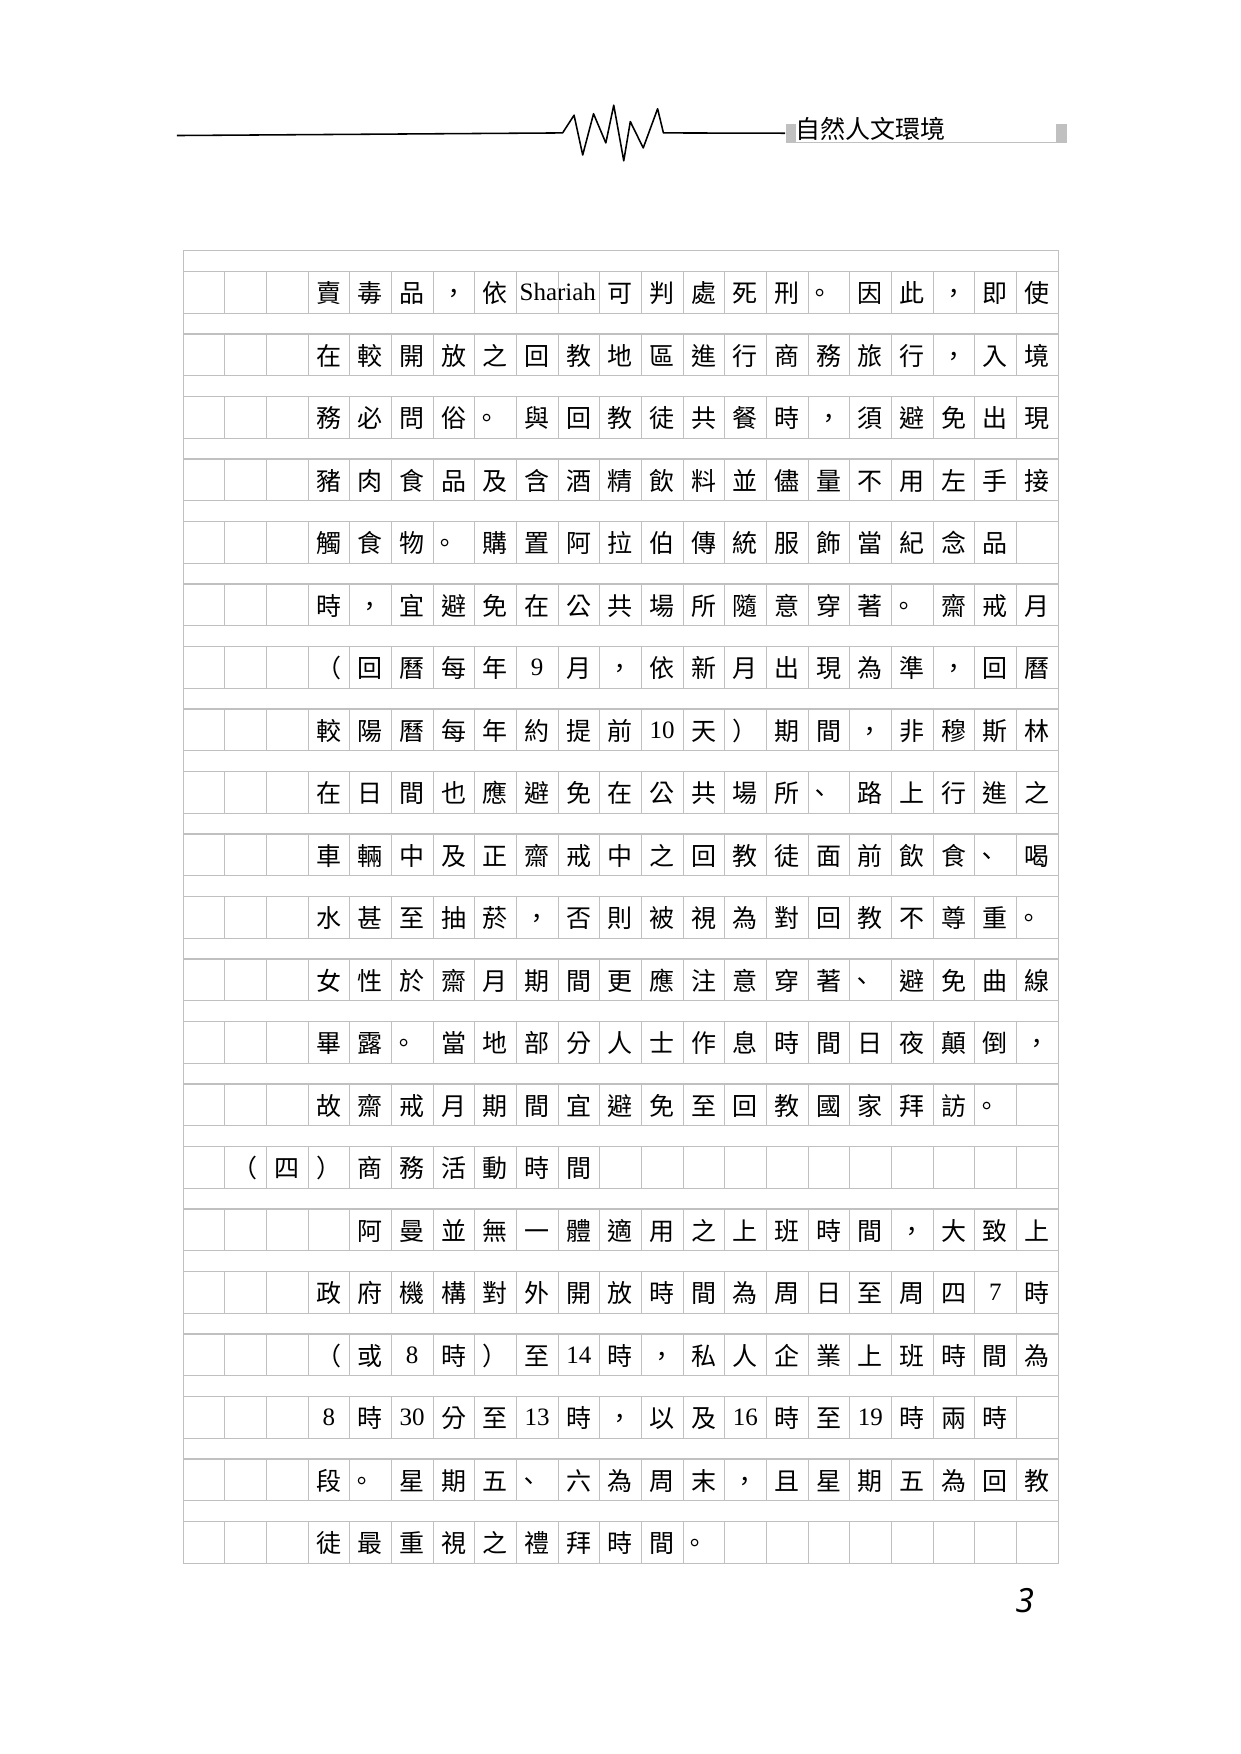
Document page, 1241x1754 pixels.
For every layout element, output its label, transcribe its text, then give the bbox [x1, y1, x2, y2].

text [809, 1147, 849, 1188]
text 間 [559, 1147, 599, 1188]
text [725, 1147, 766, 1188]
text [1017, 1147, 1058, 1188]
text 阿曼為伊斯蘭教國家，以尊崇伊斯蘭教為原則。阿曼係一法制國家，但仍施行回教律法（Shariah），Shariah規範人的行為及人在面對阿拉時的良知，Shariah是神諭的規範，具強制性及恆久性，在阿曼走私或販賣毒品，依Shariah可判處死刑。因此，即使在較開放之回教地區進行商務旅行，入境務必問俗。與回教徒共餐時，須避免出現豬肉食品及含酒精飲料並儘量不用左手接觸食物。購置阿拉伯傳統服飾當紀念品時，宜避免在公共場所隨意穿著。齋戒月（回曆每年9月，依新月出現為準，回曆較陽曆每年約提前10天）期間，非穆斯林在日間也應避免在公共場所、路上行進之車輛中及正齋戒中之回教徒面前飲食、喝水甚至抽菸，否則被視為對回教不尊重。女性於齋月期間更應注意穿著、避免曲線畢露。當地部分人士作息時間日夜顛倒，故齋戒月期間宜避免至回教國家拜訪。 [281, 939, 1058, 958]
text [642, 1147, 683, 1188]
text 阿曼為伊斯蘭教國家，以尊崇伊斯蘭教為原則。阿曼係一法制國家，但仍施行回教律法（Shariah），Shariah規範人的行為及人在面對阿拉時的良知，Shariah是神諭的規範，具強制性及恆久性，在阿曼走私或販賣毒品，依Shariah可判處死刑。因此，即使在較開放之回教地區進行商務旅行，入境務必問俗。與回教徒共餐時，須避免出現豬肉食品及含酒精飲料並儘量不用左手接觸食物。購置阿拉伯傳統服飾當紀念品時，宜避免在公共場所隨意穿著。齋戒月（回曆每年9月，依新月出現為準，回曆較陽曆每年約提前10天）期間，非穆斯林在日間也應避免在公共場所、路上行進之車輛中及正齋戒中之回教徒面前飲食、喝水甚至抽菸，否則被視為對回教不尊重。女性於齋月期間更應注意穿著、避免曲線畢露。當地部分人士作息時間日夜顛倒，故齋戒月期間宜避免至回教國家拜訪。 [281, 376, 1058, 396]
text [207, 1126, 1058, 1146]
text [767, 1147, 808, 1188]
text 阿曼並無一體適用之上班時間，大致上政府機構對外開放時間為周日至周四7時（或8時）至14時，私人企業上班時間為8時30分至13時，以及16時至19時兩時段。星期五、六為周末，且星期五為回教徒最重視之禮拜時間。 [281, 1314, 1058, 1333]
text 阿曼為伊斯蘭教國家，以尊崇伊斯蘭教為原則。阿曼係一法制國家，但仍施行回教律法（Shariah），Shariah規範人的行為及人在面對阿拉時的良知，Shariah是神諭的規範，具強制性及恆久性，在阿曼走私或販賣毒品，依Shariah可判處死刑。因此，即使在較開放之回教地區進行商務旅行，入境務必問俗。與回教徒共餐時，須避免出現豬肉食品及含酒精飲料並儘量不用左手接觸食物。購置阿拉伯傳統服飾當紀念品時，宜避免在公共場所隨意穿著。齋戒月（回曆每年9月，依新月出現為準，回曆較陽曆每年約提前10天）期間，非穆斯林在日間也應避免在公共場所、路上行進之車輛中及正齋戒中之回教徒面前飲食、喝水甚至抽菸，否則被視為對回教不尊重。女性於齋月期間更應注意穿著、避免曲線畢露。當地部分人士作息時間日夜顛倒，故齋戒月期間宜避免至回教國家拜訪。 [281, 689, 1058, 708]
text 活 [434, 1147, 474, 1188]
text [892, 1147, 933, 1188]
text 阿曼並無一體適用之上班時間，大致上政府機構對外開放時間為周日至周四7時（或8時）至14時，私人企業上班時間為8時30分至13時，以及16時至19時兩時段。星期五、六為周末，且星期五為回教徒最重視之禮拜時間。 [281, 1189, 1058, 1208]
text 阿曼為伊斯蘭教國家，以尊崇伊斯蘭教為原則。阿曼係一法制國家，但仍施行回教律法（Shariah），Shariah規範人的行為及人在面對阿拉時的良知，Shariah是神諭的規範，具強制性及恆久性，在阿曼走私或販賣毒品，依Shariah可判處死刑。因此，即使在較開放之回教地區進行商務旅行，入境務必問俗。與回教徒共餐時，須避免出現豬肉食品及含酒精飲料並儘量不用左手接觸食物。購置阿拉伯傳統服飾當紀念品時，宜避免在公共場所隨意穿著。齋戒月（回曆每年9月，依新月出現為準，回曆較陽曆每年約提前10天）期間，非穆斯林在日間也應避免在公共場所、路上行進之車輛中及正齋戒中之回教徒面前飲食、喝水甚至抽菸，否則被視為對回教不尊重。女性於齋月期間更應注意穿著、避免曲線畢露。當地部分人士作息時間日夜顛倒，故齋戒月期間宜避免至回教國家拜訪。 [281, 751, 1058, 771]
text （ [225, 1147, 266, 1188]
text 阿曼並無一體適用之上班時間，大致上政府機構對外開放時間為周日至周四7時（或8時）至14時，私人企業上班時間為8時30分至13時，以及16時至19時兩時段。星期五、六為周末，且星期五為回教徒最重視之禮拜時間。 [281, 1376, 1058, 1396]
text 四 [267, 1147, 308, 1188]
text [850, 1147, 891, 1188]
text 務 [392, 1147, 433, 1188]
text 動 [475, 1147, 516, 1188]
text 阿曼為伊斯蘭教國家，以尊崇伊斯蘭教為原則。阿曼係一法制國家，但仍施行回教律法（Shariah），Shariah規範人的行為及人在面對阿拉時的良知，Shariah是神諭的規範，具強制性及恆久性，在阿曼走私或販賣毒品，依Shariah可判處死刑。因此，即使在較開放之回教地區進行商務旅行，入境務必問俗。與回教徒共餐時，須避免出現豬肉食品及含酒精飲料並儘量不用左手接觸食物。購置阿拉伯傳統服飾當紀念品時，宜避免在公共場所隨意穿著。齋戒月（回曆每年9月，依新月出現為準，回曆較陽曆每年約提前10天）期間，非穆斯林在日間也應避免在公共場所、路上行進之車輛中及正齋戒中之回教徒面前飲食、喝水甚至抽菸，否則被視為對回教不尊重。女性於齋月期間更應注意穿著、避免曲線畢露。當地部分人士作息時間日夜顛倒，故齋戒月期間宜避免至回教國家拜訪。 [281, 1064, 1058, 1083]
text 阿曼並無一體適用之上班時間，大致上政府機構對外開放時間為周日至周四7時（或8時）至14時，私人企業上班時間為8時30分至13時，以及16時至19時兩時段。星期五、六為周末，且星期五為回教徒最重視之禮拜時間。 [281, 1439, 1058, 1458]
text [600, 1147, 641, 1188]
text 阿曼為伊斯蘭教國家，以尊崇伊斯蘭教為原則。阿曼係一法制國家，但仍施行回教律法（Shariah），Shariah規範人的行為及人在面對阿拉時的良知，Shariah是神諭的規範，具強制性及恆久性，在阿曼走私或販賣毒品，依Shariah可判處死刑。因此，即使在較開放之回教地區進行商務旅行，入境務必問俗。與回教徒共餐時，須避免出現豬肉食品及含酒精飲料並儘量不用左手接觸食物。購置阿拉伯傳統服飾當紀念品時，宜避免在公共場所隨意穿著。齋戒月（回曆每年9月，依新月出現為準，回曆較陽曆每年約提前10天）期間，非穆斯林在日間也應避免在公共場所、路上行進之車輛中及正齋戒中之回教徒面前飲食、喝水甚至抽菸，否則被視為對回教不尊重。女性於齋月期間更應注意穿著、避免曲線畢露。當地部分人士作息時間日夜顛倒，故齋戒月期間宜避免至回教國家拜訪。 [281, 501, 1058, 521]
text [975, 1147, 1016, 1188]
text 阿曼為伊斯蘭教國家，以尊崇伊斯蘭教為原則。阿曼係一法制國家，但仍施行回教律法（Shariah），Shariah規範人的行為及人在面對阿拉時的良知，Shariah是神諭的規範，具強制性及恆久性，在阿曼走私或販賣毒品，依Shariah可判處死刑。因此，即使在較開放之回教地區進行商務旅行，入境務必問俗。與回教徒共餐時，須避免出現豬肉食品及含酒精飲料並儘量不用左手接觸食物。購置阿拉伯傳統服飾當紀念品時，宜避免在公共場所隨意穿著。齋戒月（回曆每年9月，依新月出現為準，回曆較陽曆每年約提前10天）期間，非穆斯林在日間也應避免在公共場所、路上行進之車輛中及正齋戒中之回教徒面前飲食、喝水甚至抽菸，否則被視為對回教不尊重。女性於齋月期間更應注意穿著、避免曲線畢露。當地部分人士作息時間日夜顛倒，故齋戒月期間宜避免至回教國家拜訪。 [281, 564, 1058, 583]
text 阿曼為伊斯蘭教國家，以尊崇伊斯蘭教為原則。阿曼係一法制國家，但仍施行回教律法（Shariah），Shariah規範人的行為及人在面對阿拉時的良知，Shariah是神諭的規範，具強制性及恆久性，在阿曼走私或販賣毒品，依Shariah可判處死刑。因此，即使在較開放之回教地區進行商務旅行，入境務必問俗。與回教徒共餐時，須避免出現豬肉食品及含酒精飲料並儘量不用左手接觸食物。購置阿拉伯傳統服飾當紀念品時，宜避免在公共場所隨意穿著。齋戒月（回曆每年9月，依新月出現為準，回曆較陽曆每年約提前10天）期間，非穆斯林在日間也應避免在公共場所、路上行進之車輛中及正齋戒中之回教徒面前飲食、喝水甚至抽菸，否則被視為對回教不尊重。女性於齋月期間更應注意穿著、避免曲線畢露。當地部分人士作息時間日夜顛倒，故齋戒月期間宜避免至回教國家拜訪。 [281, 439, 1058, 458]
text [934, 1147, 974, 1188]
text 阿曼為伊斯蘭教國家，以尊崇伊斯蘭教為原則。阿曼係一法制國家，但仍施行回教律法（Shariah），Shariah規範人的行為及人在面對阿拉時的良知，Shariah是神諭的規範，具強制性及恆久性，在阿曼走私或販賣毒品，依Shariah可判處死刑。因此，即使在較開放之回教地區進行商務旅行，入境務必問俗。與回教徒共餐時，須避免出現豬肉食品及含酒精飲料並儘量不用左手接觸食物。購置阿拉伯傳統服飾當紀念品時，宜避免在公共場所隨意穿著。齋戒月（回曆每年9月，依新月出現為準，回曆較陽曆每年約提前10天）期間，非穆斯林在日間也應避免在公共場所、路上行進之車輛中及正齋戒中之回教徒面前飲食、喝水甚至抽菸，否則被視為對回教不尊重。女性於齋月期間更應注意穿著、避免曲線畢露。當地部分人士作息時間日夜顛倒，故齋戒月期間宜避免至回教國家拜訪。 [281, 876, 1058, 896]
text ） [309, 1147, 349, 1188]
text 時 [517, 1147, 558, 1188]
text 阿曼為伊斯蘭教國家，以尊崇伊斯蘭教為原則。阿曼係一法制國家，但仍施行回教律法（Shariah），Shariah規範人的行為及人在面對阿拉時的良知，Shariah是神諭的規範，具強制性及恆久性，在阿曼走私或販賣毒品，依Shariah可判處死刑。因此，即使在較開放之回教地區進行商務旅行，入境務必問俗。與回教徒共餐時，須避免出現豬肉食品及含酒精飲料並儘量不用左手接觸食物。購置阿拉伯傳統服飾當紀念品時，宜避免在公共場所隨意穿著。齋戒月（回曆每年9月，依新月出現為準，回曆較陽曆每年約提前10天）期間，非穆斯林在日間也應避免在公共場所、路上行進之車輛中及正齋戒中之回教徒面前飲食、喝水甚至抽菸，否則被視為對回教不尊重。女性於齋月期間更應注意穿著、避免曲線畢露。當地部分人士作息時間日夜顛倒，故齋戒月期間宜避免至回教國家拜訪。 [281, 314, 1058, 333]
text 商 [350, 1147, 391, 1188]
text 阿曼為伊斯蘭教國家，以尊崇伊斯蘭教為原則。阿曼係一法制國家，但仍施行回教律法（Shariah），Shariah規範人的行為及人在面對阿拉時的良知，Shariah是神諭的規範，具強制性及恆久性，在阿曼走私或販賣毒品，依Shariah可判處死刑。因此，即使在較開放之回教地區進行商務旅行，入境務必問俗。與回教徒共餐時，須避免出現豬肉食品及含酒精飲料並儘量不用左手接觸食物。購置阿拉伯傳統服飾當紀念品時，宜避免在公共場所隨意穿著。齋戒月（回曆每年9月，依新月出現為準，回曆較陽曆每年約提前10天）期間，非穆斯林在日間也應避免在公共場所、路上行進之車輛中及正齋戒中之回教徒面前飲食、喝水甚至抽菸，否則被視為對回教不尊重。女性於齋月期間更應注意穿著、避免曲線畢露。當地部分人士作息時間日夜顛倒，故齋戒月期間宜避免至回教國家拜訪。 [281, 626, 1058, 646]
text 阿曼為伊斯蘭教國家，以尊崇伊斯蘭教為原則。阿曼係一法制國家，但仍施行回教律法（Shariah），Shariah規範人的行為及人在面對阿拉時的良知，Shariah是神諭的規範，具強制性及恆久性，在阿曼走私或販賣毒品，依Shariah可判處死刑。因此，即使在較開放之回教地區進行商務旅行，入境務必問俗。與回教徒共餐時，須避免出現豬肉食品及含酒精飲料並儘量不用左手接觸食物。購置阿拉伯傳統服飾當紀念品時，宜避免在公共場所隨意穿著。齋戒月（回曆每年9月，依新月出現為準，回曆較陽曆每年約提前10天）期間，非穆斯林在日間也應避免在公共場所、路上行進之車輛中及正齋戒中之回教徒面前飲食、喝水甚至抽菸，否則被視為對回教不尊重。女性於齋月期間更應注意穿著、避免曲線畢露。當地部分人士作息時間日夜顛倒，故齋戒月期間宜避免至回教國家拜訪。 [281, 814, 1058, 833]
text [684, 1147, 724, 1188]
text 阿曼並無一體適用之上班時間，大致上政府機構對外開放時間為周日至周四7時（或8時）至14時，私人企業上班時間為8時30分至13時，以及16時至19時兩時段。星期五、六為周末，且星期五為回教徒最重視之禮拜時間。 [281, 1501, 1058, 1521]
text [207, 1147, 224, 1188]
text 阿曼為伊斯蘭教國家，以尊崇伊斯蘭教為原則。阿曼係一法制國家，但仍施行回教律法（Shariah），Shariah規範人的行為及人在面對阿拉時的良知，Shariah是神諭的規範，具強制性及恆久性，在阿曼走私或販賣毒品，依Shariah可判處死刑。因此，即使在較開放之回教地區進行商務旅行，入境務必問俗。與回教徒共餐時，須避免出現豬肉食品及含酒精飲料並儘量不用左手接觸食物。購置阿拉伯傳統服飾當紀念品時，宜避免在公共場所隨意穿著。齋戒月（回曆每年9月，依新月出現為準，回曆較陽曆每年約提前10天）期間，非穆斯林在日間也應避免在公共場所、路上行進之車輛中及正齋戒中之回教徒面前飲食、喝水甚至抽菸，否則被視為對回教不尊重。女性於齋月期間更應注意穿著、避免曲線畢露。當地部分人士作息時間日夜顛倒，故齋戒月期間宜避免至回教國家拜訪。 [281, 251, 1058, 271]
text 阿曼為伊斯蘭教國家，以尊崇伊斯蘭教為原則。阿曼係一法制國家，但仍施行回教律法（Shariah），Shariah規範人的行為及人在面對阿拉時的良知，Shariah是神諭的規範，具強制性及恆久性，在阿曼走私或販賣毒品，依Shariah可判處死刑。因此，即使在較開放之回教地區進行商務旅行，入境務必問俗。與回教徒共餐時，須避免出現豬肉食品及含酒精飲料並儘量不用左手接觸食物。購置阿拉伯傳統服飾當紀念品時，宜避免在公共場所隨意穿著。齋戒月（回曆每年9月，依新月出現為準，回曆較陽曆每年約提前10天）期間，非穆斯林在日間也應避免在公共場所、路上行進之車輛中及正齋戒中之回教徒面前飲食、喝水甚至抽菸，否則被視為對回教不尊重。女性於齋月期間更應注意穿著、避免曲線畢露。當地部分人士作息時間日夜顛倒，故齋戒月期間宜避免至回教國家拜訪。 [281, 1001, 1058, 1021]
text 阿曼並無一體適用之上班時間，大致上政府機構對外開放時間為周日至周四7時（或8時）至14時，私人企業上班時間為8時30分至13時，以及16時至19時兩時段。星期五、六為周末，且星期五為回教徒最重視之禮拜時間。 [281, 1251, 1058, 1271]
